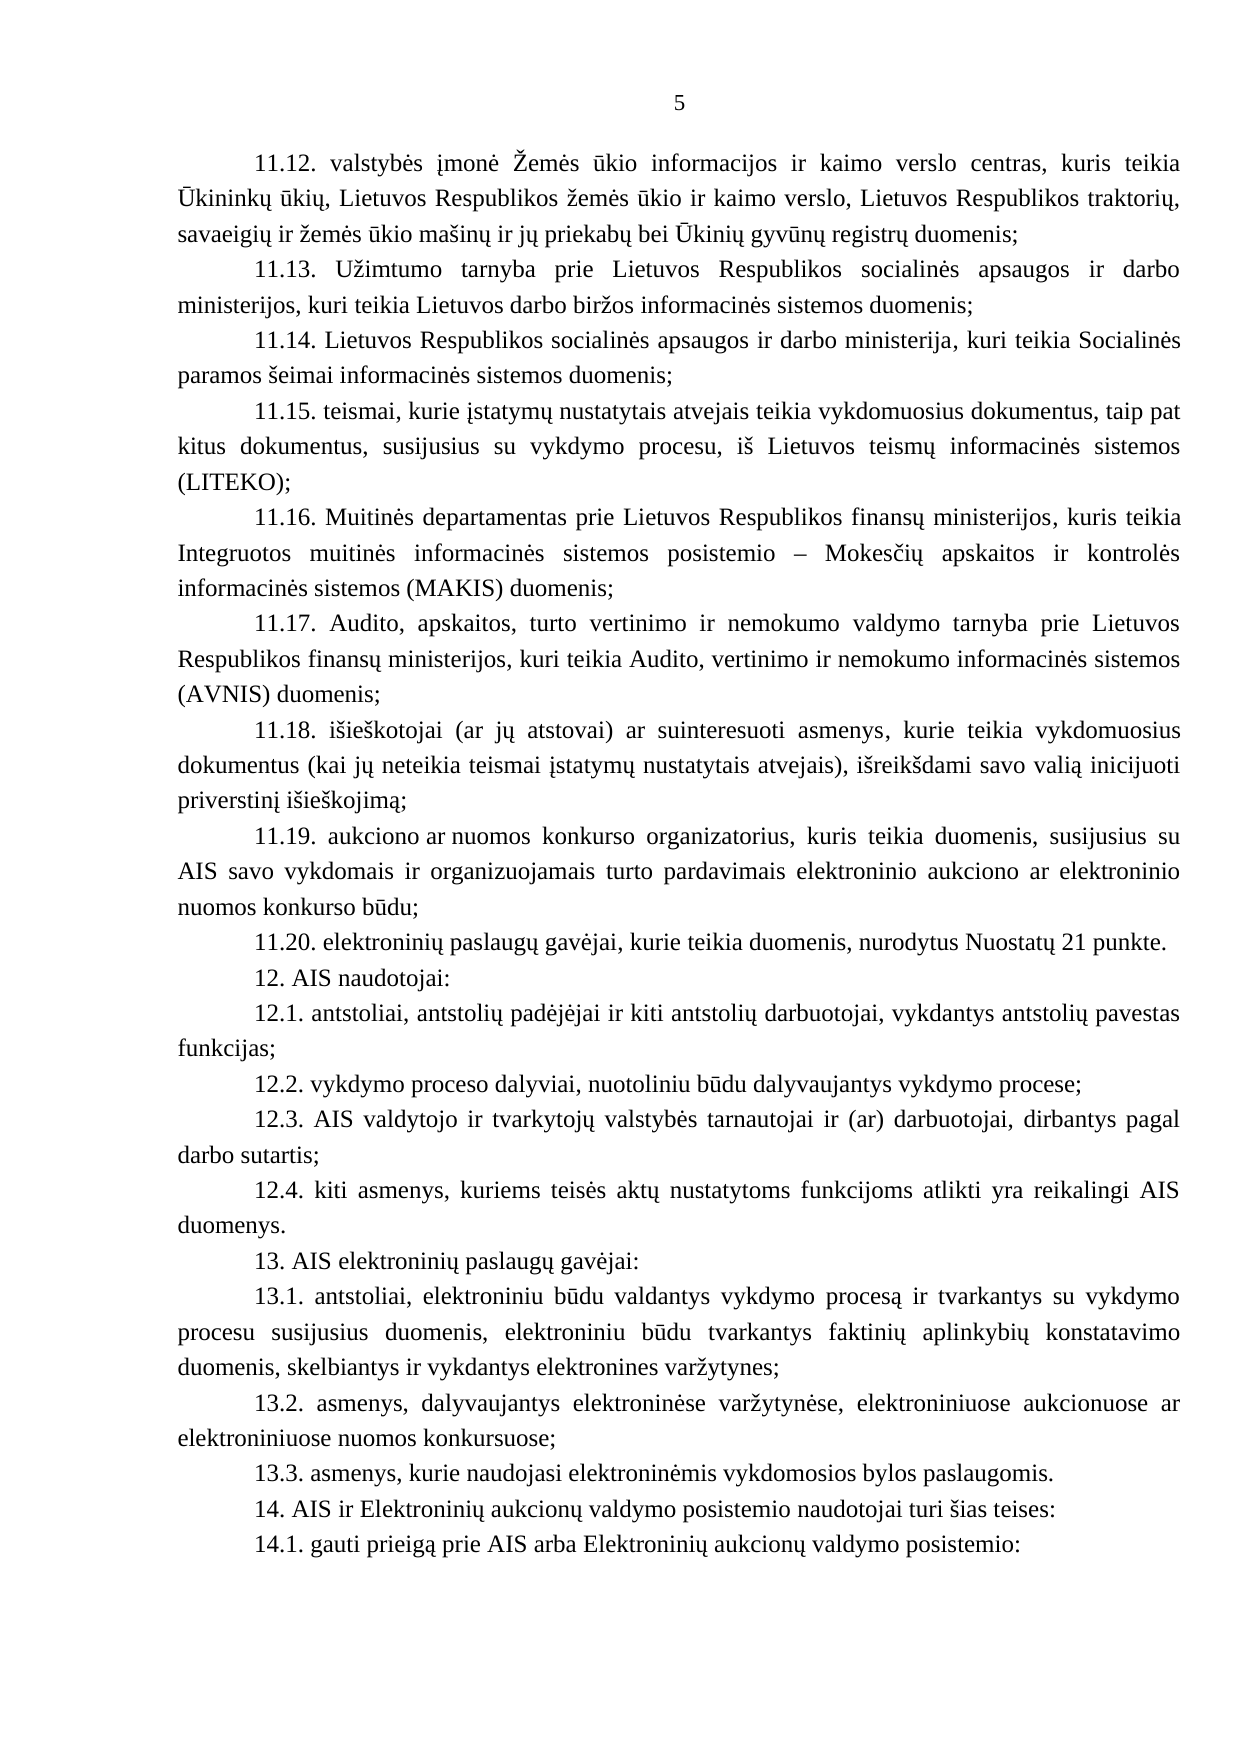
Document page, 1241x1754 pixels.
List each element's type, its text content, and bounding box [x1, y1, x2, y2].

text 11.19. aukciono ar nuomos konkurso organizatorius, kuris teikia duomenis, susijusius su AIS savo vykdomais ir organizuojamais turto pardavimais elektroninio aukciono ar elektroninio nuomos konkurso būdu; [177, 814, 1181, 921]
text 14.1. gauti prieigą prie AIS arba Elektroninių aukcionų valdymo posistemio: [177, 1523, 1181, 1558]
text 12. AIS naudotojai: [177, 956, 1181, 991]
text 11.15. teismai, kurie įstatymų nustatytais atvejais teikia vykdomuosius dokumentus, taip pat kitus dokumentus, susijusius su vykdymo procesu, iš Lietuvos teismų informacinės sistemos (LITEKO); [177, 389, 1181, 496]
text 11.18. išieškotojai (ar jų atstovai) ar suinteresuoti asmenys, kurie teikia vykdomuosius dokumentus (kai jų neteikia teismai įstatymų nustatytais atvejais), išreikšdami savo valią inicijuoti priverstinį išieškojimą; [177, 708, 1181, 814]
text 12.4. kiti asmenys, kuriems teisės aktų nustatytoms funkcijoms atlikti yra reikalingi AIS duomenys. [177, 1168, 1181, 1239]
text 11.13. Užimtumo tarnyba prie Lietuvos Respublikos socialinės apsaugos ir darbo ministerijos, kuri teikia Lietuvos darbo biržos informacinės sistemos duomenis; [177, 248, 1181, 318]
text 11.16. Muitinės departamentas prie Lietuvos Respublikos finansų ministerijos, kuris teikia Integruotos muitinės informacinės sistemos posistemio – Mokesčių apskaitos ir kontrolės informacinės sistemos (MAKIS) duomenis; [177, 496, 1181, 602]
text 14. AIS ir Elektroninių aukcionų valdymo posistemio naudotojai turi šias teises: [177, 1487, 1181, 1523]
text 13.2. asmenys, dalyvaujantys elektroninėse varžytynėse, elektroniniuose aukcionuose ar elektroniniuose nuomos konkursuose; [177, 1381, 1181, 1452]
text 13. AIS elektroninių paslaugų gavėjai: [177, 1239, 1181, 1275]
text 12.1. antstoliai, antstolių padėjėjai ir kiti antstolių darbuotojai, vykdantys antstolių pavestas funkcijas; [177, 991, 1181, 1062]
text 12.3. AIS valdytojo ir tvarkytojų valstybės tarnautojai ir (ar) darbuotojai, dirbantys pagal darbo sutartis; [177, 1098, 1181, 1168]
text 11.17. Audito, apskaitos, turto vertinimo ir nemokumo valdymo tarnyba prie Lietuvos Respublikos finansų ministerijos, kuri teikia Audito, vertinimo ir nemokumo informacinės sistemos (AVNIS) duomenis; [177, 602, 1181, 708]
text 11.12. valstybės įmonė Žemės ūkio informacijos ir kaimo verslo centras, kuris teikia Ūkininkų ūkių, Lietuvos Respublikos žemės ūkio ir kaimo verslo, Lietuvos Respublikos traktorių, savaeigių ir žemės ūkio mašinų ir jų priekabų bei Ūkinių gyvūnų registrų duomenis; [177, 141, 1181, 248]
text 11.20. elektroninių paslaugų gavėjai, kurie teikia duomenis, nurodytus Nuostatų 21 punkte. [177, 921, 1181, 956]
text 13.3. asmenys, kurie naudojasi elektroninėmis vykdomosios bylos paslaugomis. [177, 1452, 1181, 1487]
text 12.2. vykdymo proceso dalyviai, nuotoliniu būdu dalyvaujantys vykdymo procese; [177, 1062, 1181, 1098]
text 11.14. Lietuvos Respublikos socialinės apsaugos ir darbo ministerija, kuri teikia Socialinės paramos šeimai informacinės sistemos duomenis; [177, 318, 1181, 389]
text 13.1. antstoliai, elektroniniu būdu valdantys vykdymo procesą ir tvarkantys su vykdymo procesu susijusius duomenis, elektroniniu būdu tvarkantys faktinių aplinkybių konstatavimo duomenis, skelbiantys ir vykdantys elektronines varžytynes; [177, 1275, 1181, 1381]
